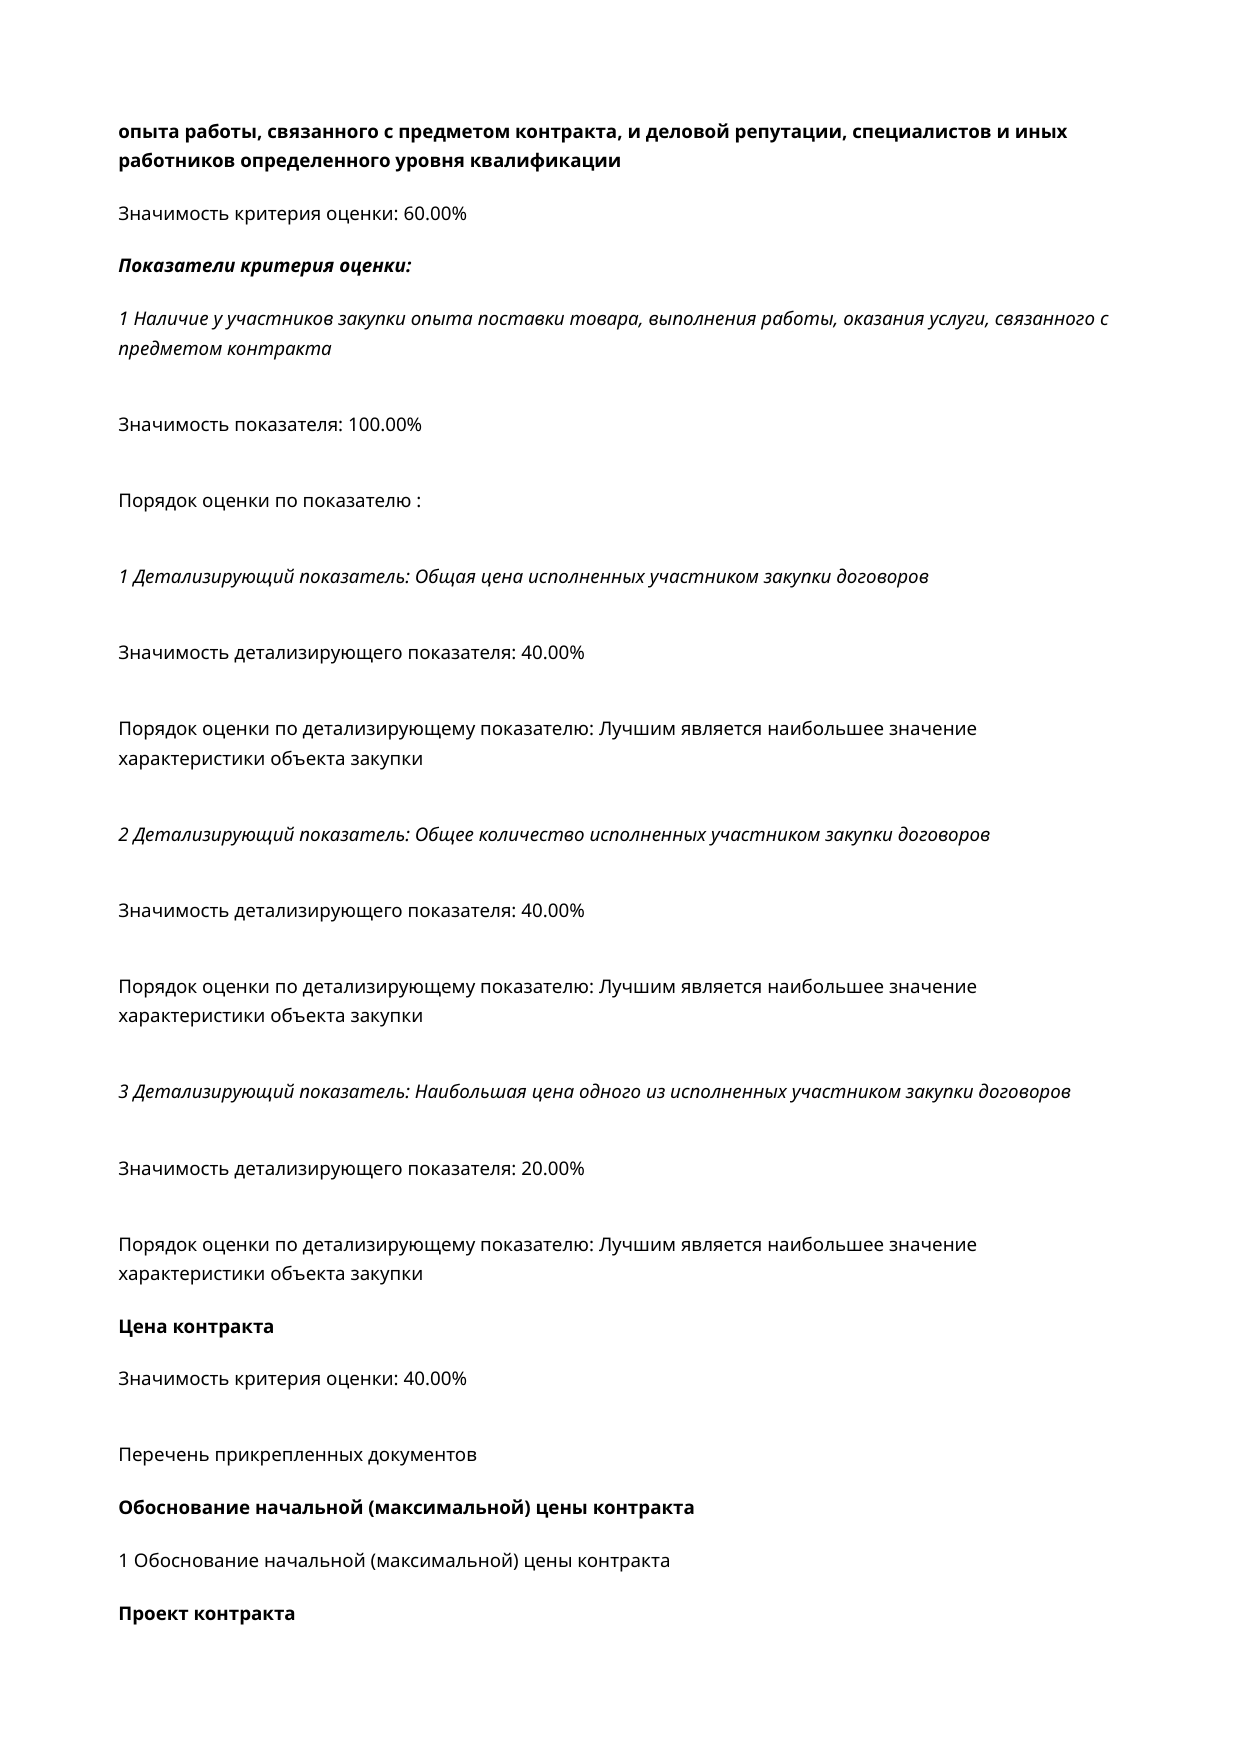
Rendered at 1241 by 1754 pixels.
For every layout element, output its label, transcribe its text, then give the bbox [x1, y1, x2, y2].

text Показатели критерия оценки: [118, 253, 1122, 278]
text Значимость детализирующего показателя: 40.00% [118, 639, 1122, 665]
text Значимость критерия оценки: 40.00% [118, 1366, 1122, 1391]
text 1 Наличие у участников закупки опыта поставки товара, выполнения работы, оказания услуги, связанного с предметом контракта [118, 306, 1122, 360]
text 1 Обоснование начальной (максимальной) цены контракта [118, 1547, 1122, 1573]
text Цена контракта [118, 1313, 1122, 1338]
text 2 Детализирующий показатель: Общее количество исполненных участником закупки договоров [118, 821, 1122, 846]
text Порядок оценки по детализирующему показателю: Лучшим является наибольшее значение характеристики объекта закупки [118, 1231, 1122, 1286]
text Значимость критерия оценки: 60.00% [118, 200, 1122, 226]
text Порядок оценки по детализирующему показателю: Лучшим является наибольшее значение характеристики объекта закупки [118, 716, 1122, 770]
text Перечень прикрепленных документов [118, 1442, 1122, 1467]
text Порядок оценки по показателю : [118, 487, 1122, 513]
text 3 Детализирующий показатель: Наибольшая цена одного из исполненных участником закупки договоров [118, 1079, 1122, 1104]
text Порядок оценки по детализирующему показателю: Лучшим является наибольшее значение характеристики объекта закупки [118, 973, 1122, 1028]
text Проект контракта [118, 1600, 1122, 1625]
text Значимость детализирующего показателя: 20.00% [118, 1155, 1122, 1180]
text 1 Детализирующий показатель: Общая цена исполненных участником закупки договоров [118, 563, 1122, 589]
text Значимость детализирующего показателя: 40.00% [118, 897, 1122, 923]
text Обоснование начальной (максимальной) цены контракта [118, 1494, 1122, 1520]
text Значимость показателя: 100.00% [118, 411, 1122, 436]
text опыта работы, связанного с предметом контракта, и деловой репутации, специалистов и иных работников определенного уровня квалификации [118, 118, 1122, 173]
